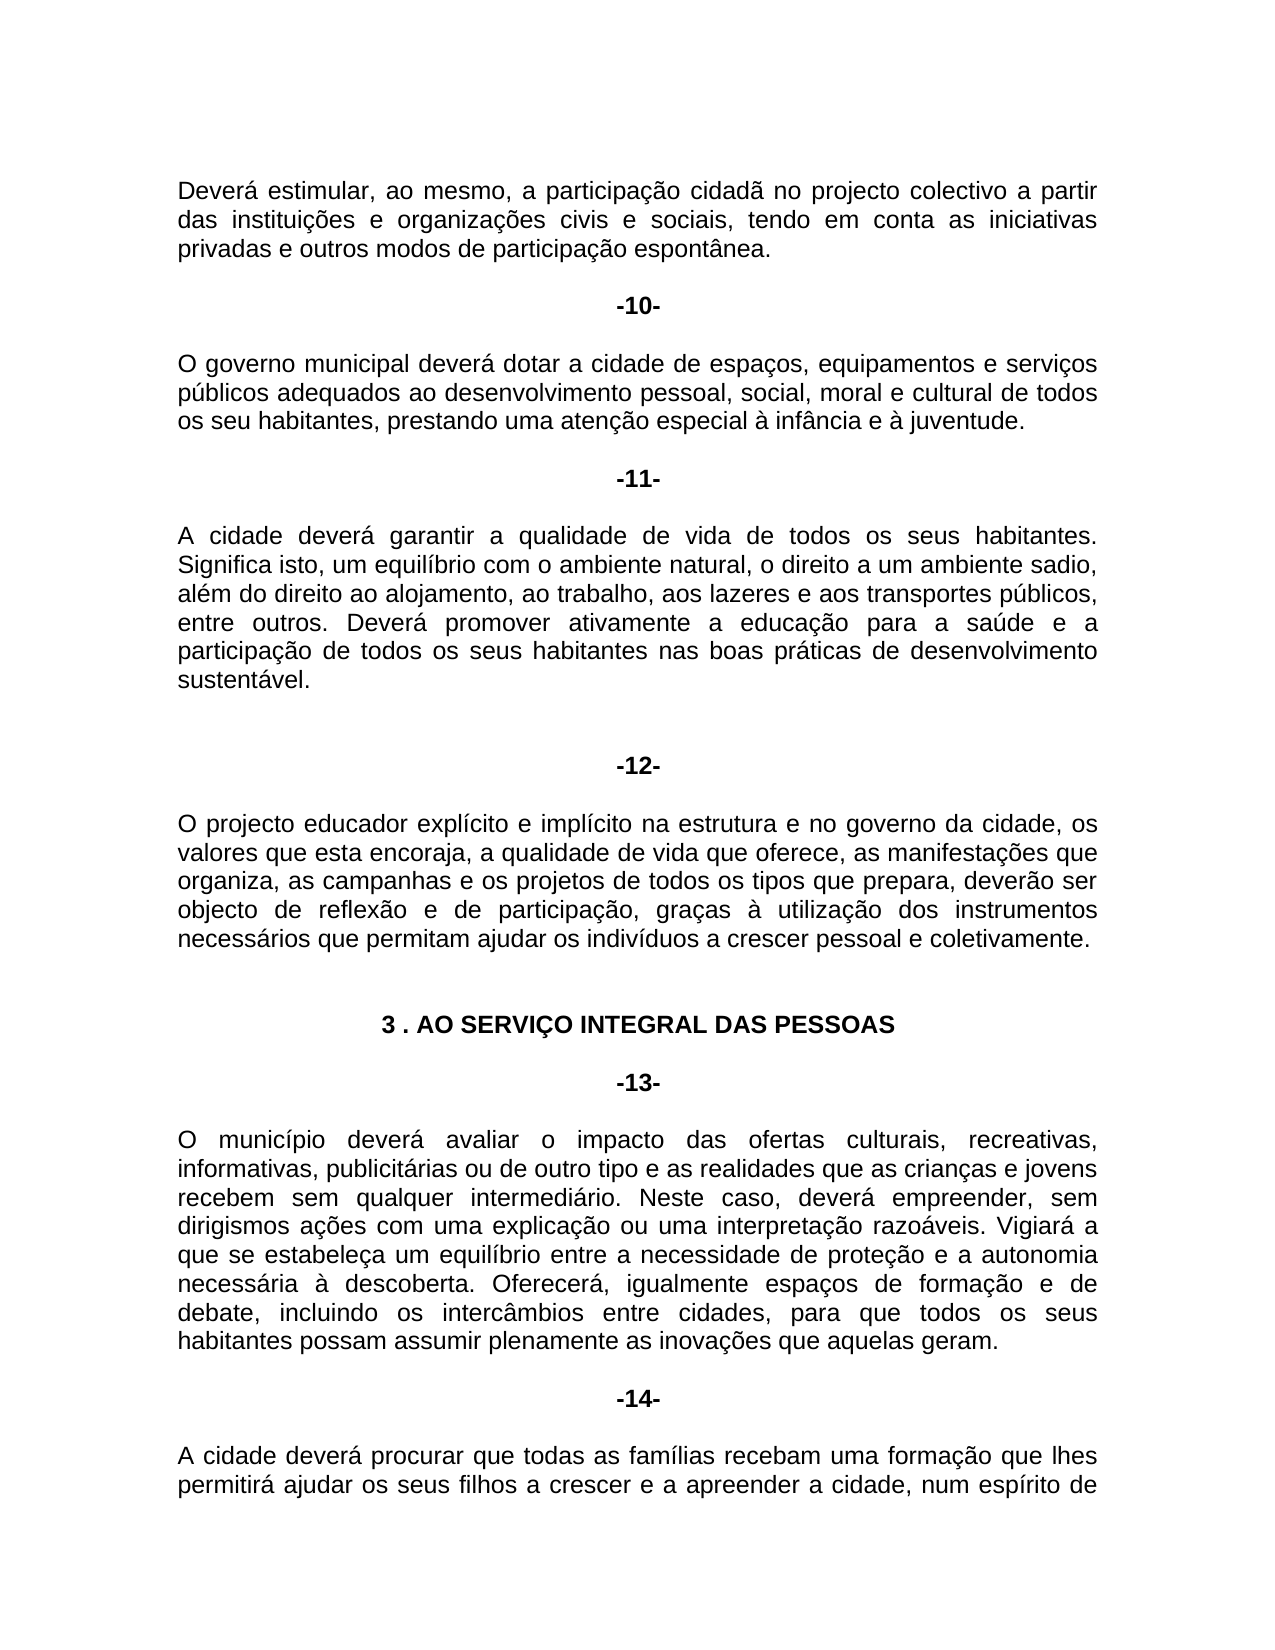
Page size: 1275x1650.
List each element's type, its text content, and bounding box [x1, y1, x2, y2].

text O governo municipal deverá dotar a cidade de espaços, equipamentos e serviços públicos adequados ao desenvolvimento pessoal, social, moral e cultural de todos os seu habitantes, prestando uma atenção especial à infância e à juventude. [177, 349, 1099, 435]
list -14- [177, 1384, 1099, 1413]
text A cidade deverá garantir a qualidade de vida de todos os seus habitantes. Significa isto, um equilíbrio com o ambiente natural, o direito a um ambiente sadio, além do direito ao alojamento, ao trabalho, aos lazeres e aos transportes públicos, entre outros. Deverá promover ativamente a educação para a saúde e a participação de todos os seus habitantes nas boas práticas de desenvolvimento sustentável. [177, 521, 1099, 694]
list -10- [177, 291, 1099, 320]
list -11- [177, 464, 1099, 493]
list -13- [177, 1068, 1099, 1096]
text A cidade deverá procurar que todas as famílias recebam uma formação que lhes permitirá ajudar os seus filhos a crescer e a apreender a cidade, num espírito de [177, 1441, 1099, 1499]
list -12- [177, 751, 1099, 780]
text 3 . AO SERVIÇO INTEGRAL DAS PESSOAS [177, 1010, 1099, 1039]
text O projecto educador explícito e implícito na estrutura e no governo da cidade, os valores que esta encoraja, a qualidade de vida que oferece, as manifestações que organiza, as campanhas e os projetos de todos os tipos que prepara, deverão ser objecto de reflexão e de participação, graças à utilização dos instrumentos necessários que permitam ajudar os indivíduos a crescer pessoal e coletivamente. [177, 809, 1099, 953]
text Deverá estimular, ao mesmo, a participação cidadã no projecto colectivo a partir das instituições e organizações civis e sociais, tendo em conta as iniciativas privadas e outros modos de participação espontânea. [177, 176, 1099, 263]
text O município deverá avaliar o impacto das ofertas culturais, recreativas, informativas, publicitárias ou de outro tipo e as realidades que as crianças e jovens recebem sem qualquer intermediário. Neste caso, deverá empreender, sem dirigismos ações com uma explicação ou uma interpretação razoáveis. Vigiará a que se estabeleça um equilíbrio entre a necessidade de proteção e a autonomia necessária à descoberta. Oferecerá, igualmente espaços de formação e de debate, incluindo os intercâmbios entre cidades, para que todos os seus habitantes possam assumir plenamente as inovações que aquelas geram. [177, 1125, 1099, 1355]
